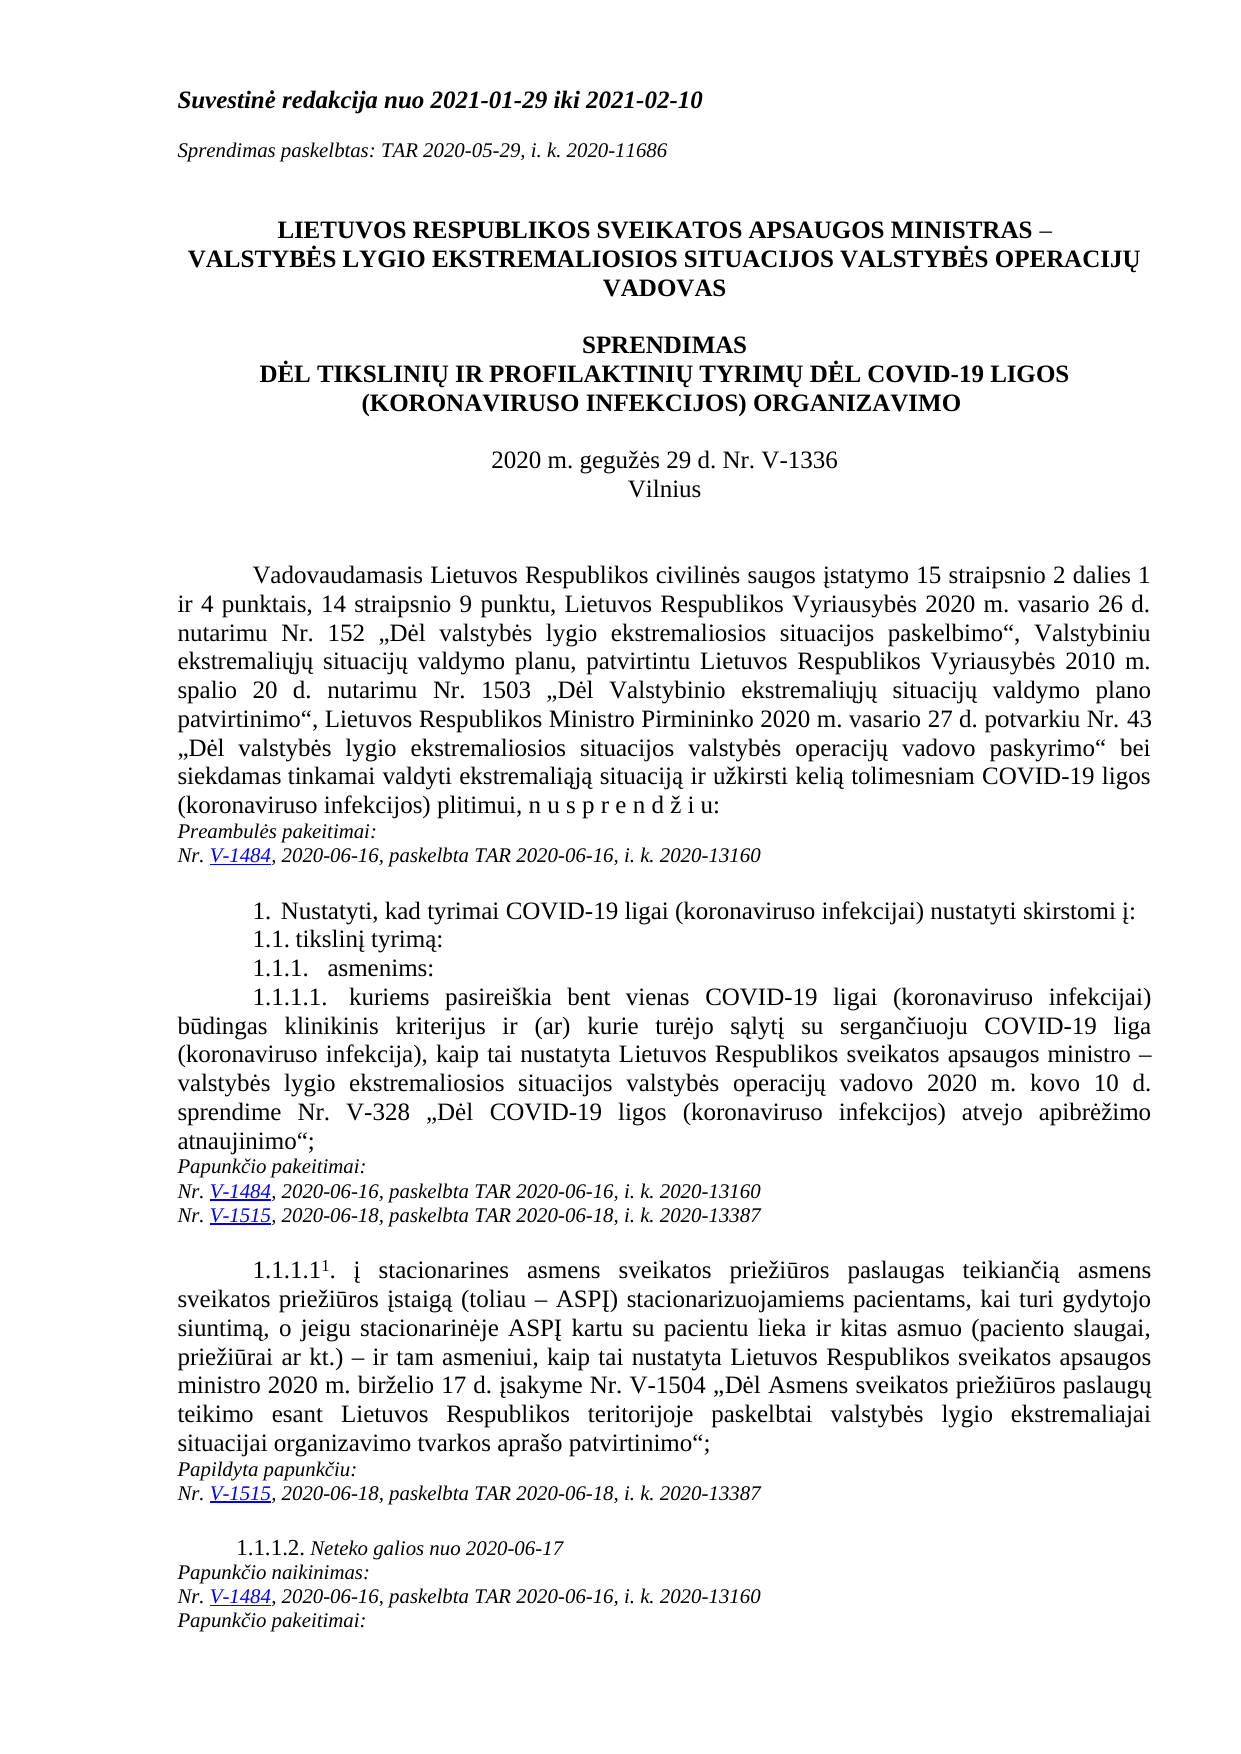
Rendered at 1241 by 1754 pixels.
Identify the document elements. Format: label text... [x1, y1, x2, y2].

text LIETUVOS RESPUBLIKOS SVEIKATOS APSAUGOS MINISTRAS – [177, 215, 1152, 244]
text 1.1.1.1. kuriems pasireiškia bent vienas COVID-19 ligai (koronaviruso infekcijai) būdingas klinikinis kriterijus ir (ar) kurie turėjo sąlytį su sergančiuoju COVID-19 liga (koronaviruso infekcija), kaip tai nustatyta Lietuvos Respublikos sveikatos apsaugos ministro – valstybės lygio ekstremaliosios situacijos valstybės operacijų vadovo 2020 m. kovo 10 d. sprendime Nr. V-328 „Dėl COVID-19 ligos (koronaviruso infekcijos) atvejo apibrėžimo atnaujinimo“; [177, 982, 1152, 1154]
text Preambulės pakeitimai: [177, 819, 1152, 843]
text 1.1.1. asmenims: [177, 953, 1152, 982]
text Papunkčio naikinimas: [177, 1560, 1152, 1584]
text Nr. V-1515, 2020-06-18, paskelbta TAR 2020-06-18, i. k. 2020-13387 [177, 1481, 1152, 1505]
text Papunkčio pakeitimai: [177, 1608, 1152, 1632]
text 1.1.1.2. Neteko galios nuo 2020-06-17 [177, 1533, 1152, 1560]
text 1.1.1.11. į stacionarines asmens sveikatos priežiūros paslaugas teikiančią asmens sveikatos priežiūros įstaigą (toliau – ASPĮ) stacionarizuojamiems pacientams, kai turi gydytojo siuntimą, o jeigu stacionarinėje ASPĮ kartu su pacientu lieka ir kitas asmuo (paciento slaugai, priežiūrai ar kt.) – ir tam asmeniui, kaip tai nustatyta Lietuvos Respublikos sveikatos apsaugos ministro 2020 m. birželio 17 d. įsakyme Nr. V-1504 „Dėl Asmens sveikatos priežiūros paslaugų teikimo esant Lietuvos Respublikos teritorijoje paskelbtai valstybės lygio ekstremaliajai situacijai organizavimo tvarkos aprašo patvirtinimo“; [177, 1255, 1152, 1457]
text SPRENDIMAS [177, 330, 1152, 359]
text Nr. V-1515, 2020-06-18, paskelbta TAR 2020-06-18, i. k. 2020-13387 [177, 1203, 1152, 1227]
text Nr. V-1484, 2020-06-16, paskelbta TAR 2020-06-16, i. k. 2020-13160 [177, 1178, 1152, 1203]
text Vadovaudamasis Lietuvos Respublikos civilinės saugos įstatymo 15 straipsnio 2 dalies 1 ir 4 punktais, 14 straipsnio 9 punktu, Lietuvos Respublikos Vyriausybės 2020 m. vasario 26 d. nutarimu Nr. 152 „Dėl valstybės lygio ekstremaliosios situacijos paskelbimo“, Valstybiniu ekstremaliųjų situacijų valdymo planu, patvirtintu Lietuvos Respublikos Vyriausybės 2010 m. spalio 20 d. nutarimu Nr. 1503 „Dėl Valstybinio ekstremaliųjų situacijų valdymo plano patvirtinimo“, Lietuvos Respublikos Ministro Pirmininko 2020 m. vasario 27 d. potvarkiu Nr. 43 „Dėl valstybės lygio ekstremaliosios situacijos valstybės operacijų vadovo paskyrimo“ bei siekdamas tinkamai valdyti ekstremaliąją situaciją ir užkirsti kelią tolimesniam COVID-19 ligos (koronaviruso infekcijos) plitimui, n u s p r e n d ž i u: [177, 560, 1152, 819]
text Nr. V-1484, 2020-06-16, paskelbta TAR 2020-06-16, i. k. 2020-13160 [177, 1584, 1152, 1608]
text 1.1. tikslinį tyrimą: [177, 924, 1152, 953]
text Vilnius [177, 474, 1152, 503]
text VALSTYBĖS LYGIO EKSTREMALIOSIOS SITUACIJOS VALSTYBĖS OPERACIJŲ VADOVAS [177, 244, 1152, 301]
text Suvestinė redakcija nuo 2021-01-29 iki 2021-02-10 [177, 85, 1152, 114]
text Papildyta papunkčiu: [177, 1457, 1152, 1481]
text Sprendimas paskelbtas: TAR 2020-05-29, i. k. 2020-11686 [177, 138, 1152, 162]
text DĖL TIKSLINIŲ IR PROFILAKTINIŲ TYRIMŲ DĖL COVID-19 LIGOS (KORONAVIRUSO INFEKCIJOS) ORGANIZAVIMO [177, 359, 1152, 416]
text 2020 m. gegužės 29 d. Nr. V-1336 [177, 445, 1152, 474]
text 1. Nustatyti, kad tyrimai COVID-19 ligai (koronaviruso infekcijai) nustatyti skirstomi į: [177, 896, 1152, 924]
text Nr. V-1484, 2020-06-16, paskelbta TAR 2020-06-16, i. k. 2020-13160 [177, 843, 1152, 867]
text Papunkčio pakeitimai: [177, 1154, 1152, 1178]
